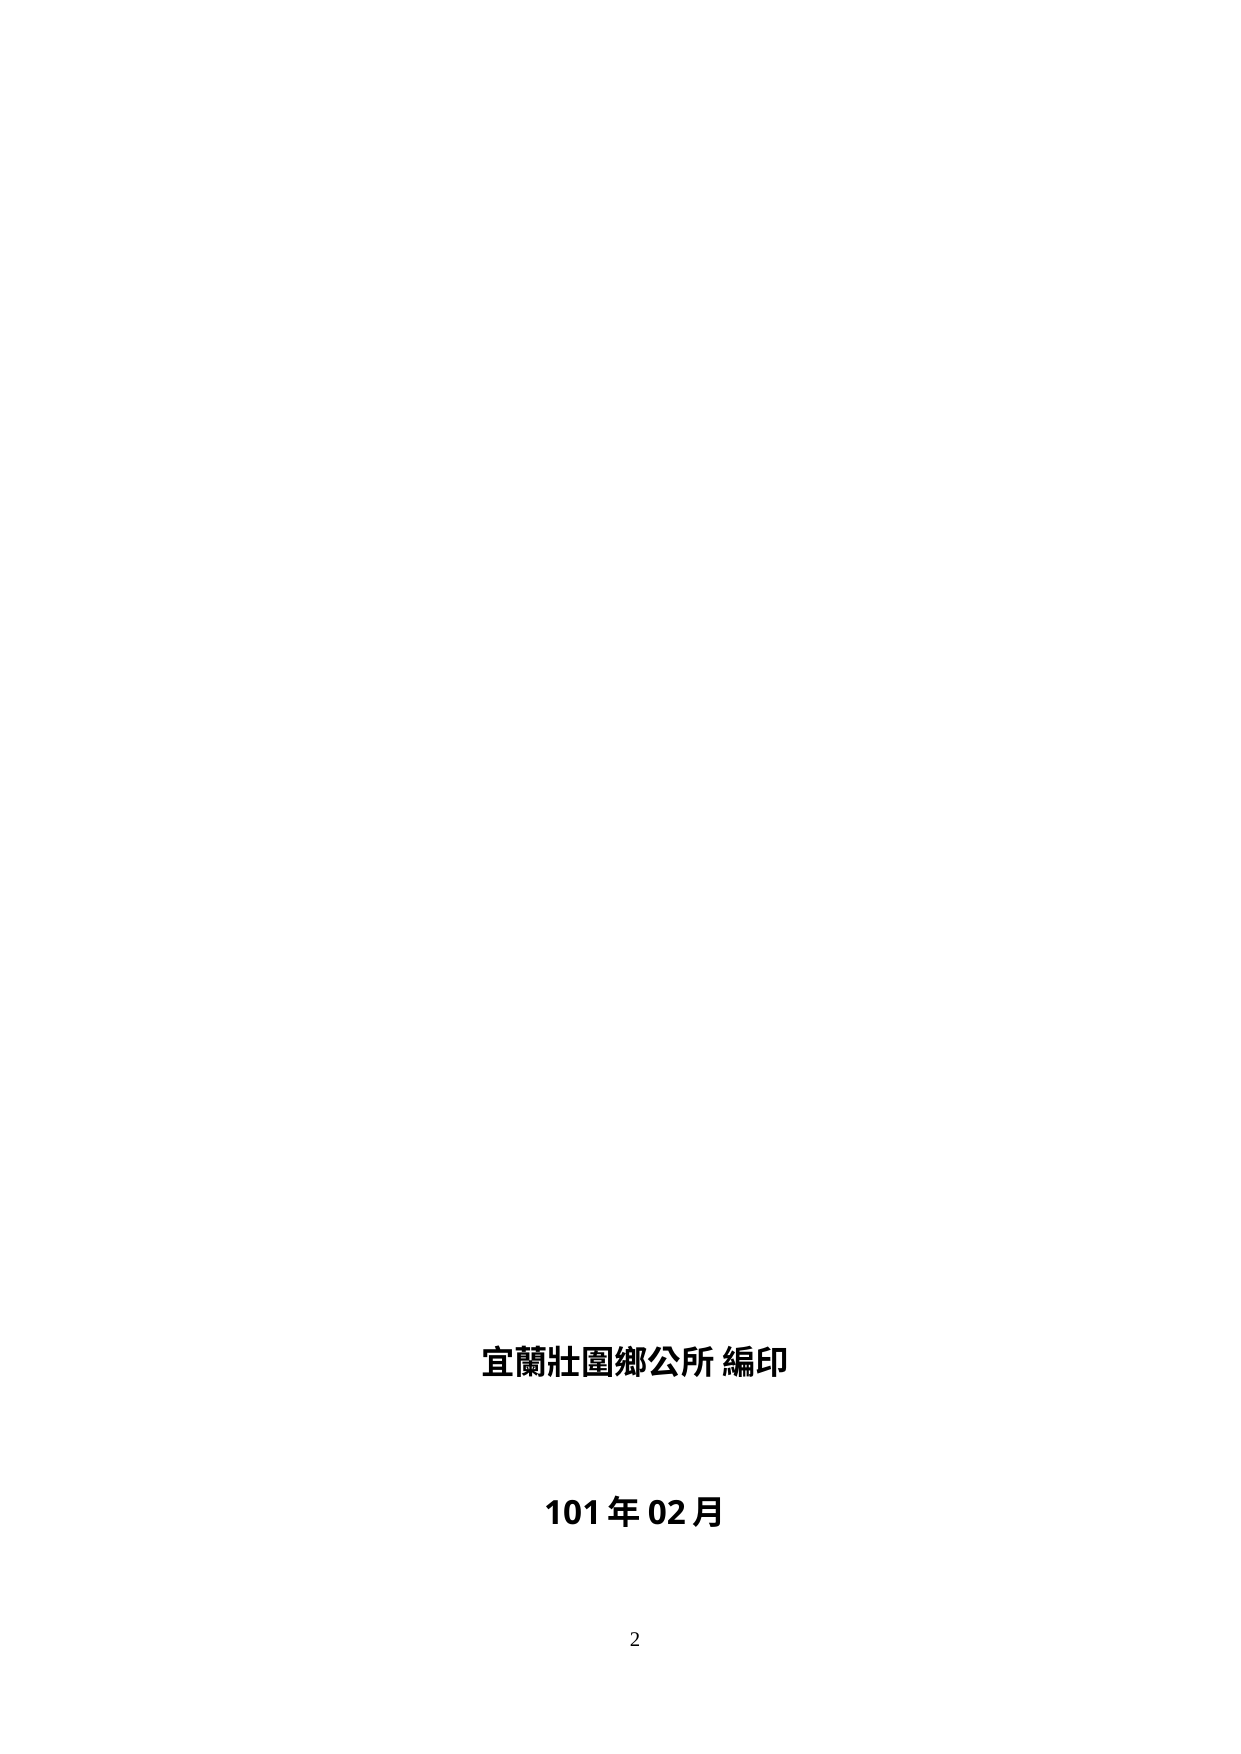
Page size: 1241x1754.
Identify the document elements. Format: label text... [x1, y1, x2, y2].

text 101年02月 [118, 1473, 1152, 1548]
text 宜蘭壯圍鄉公所 編印 [118, 1323, 1152, 1398]
